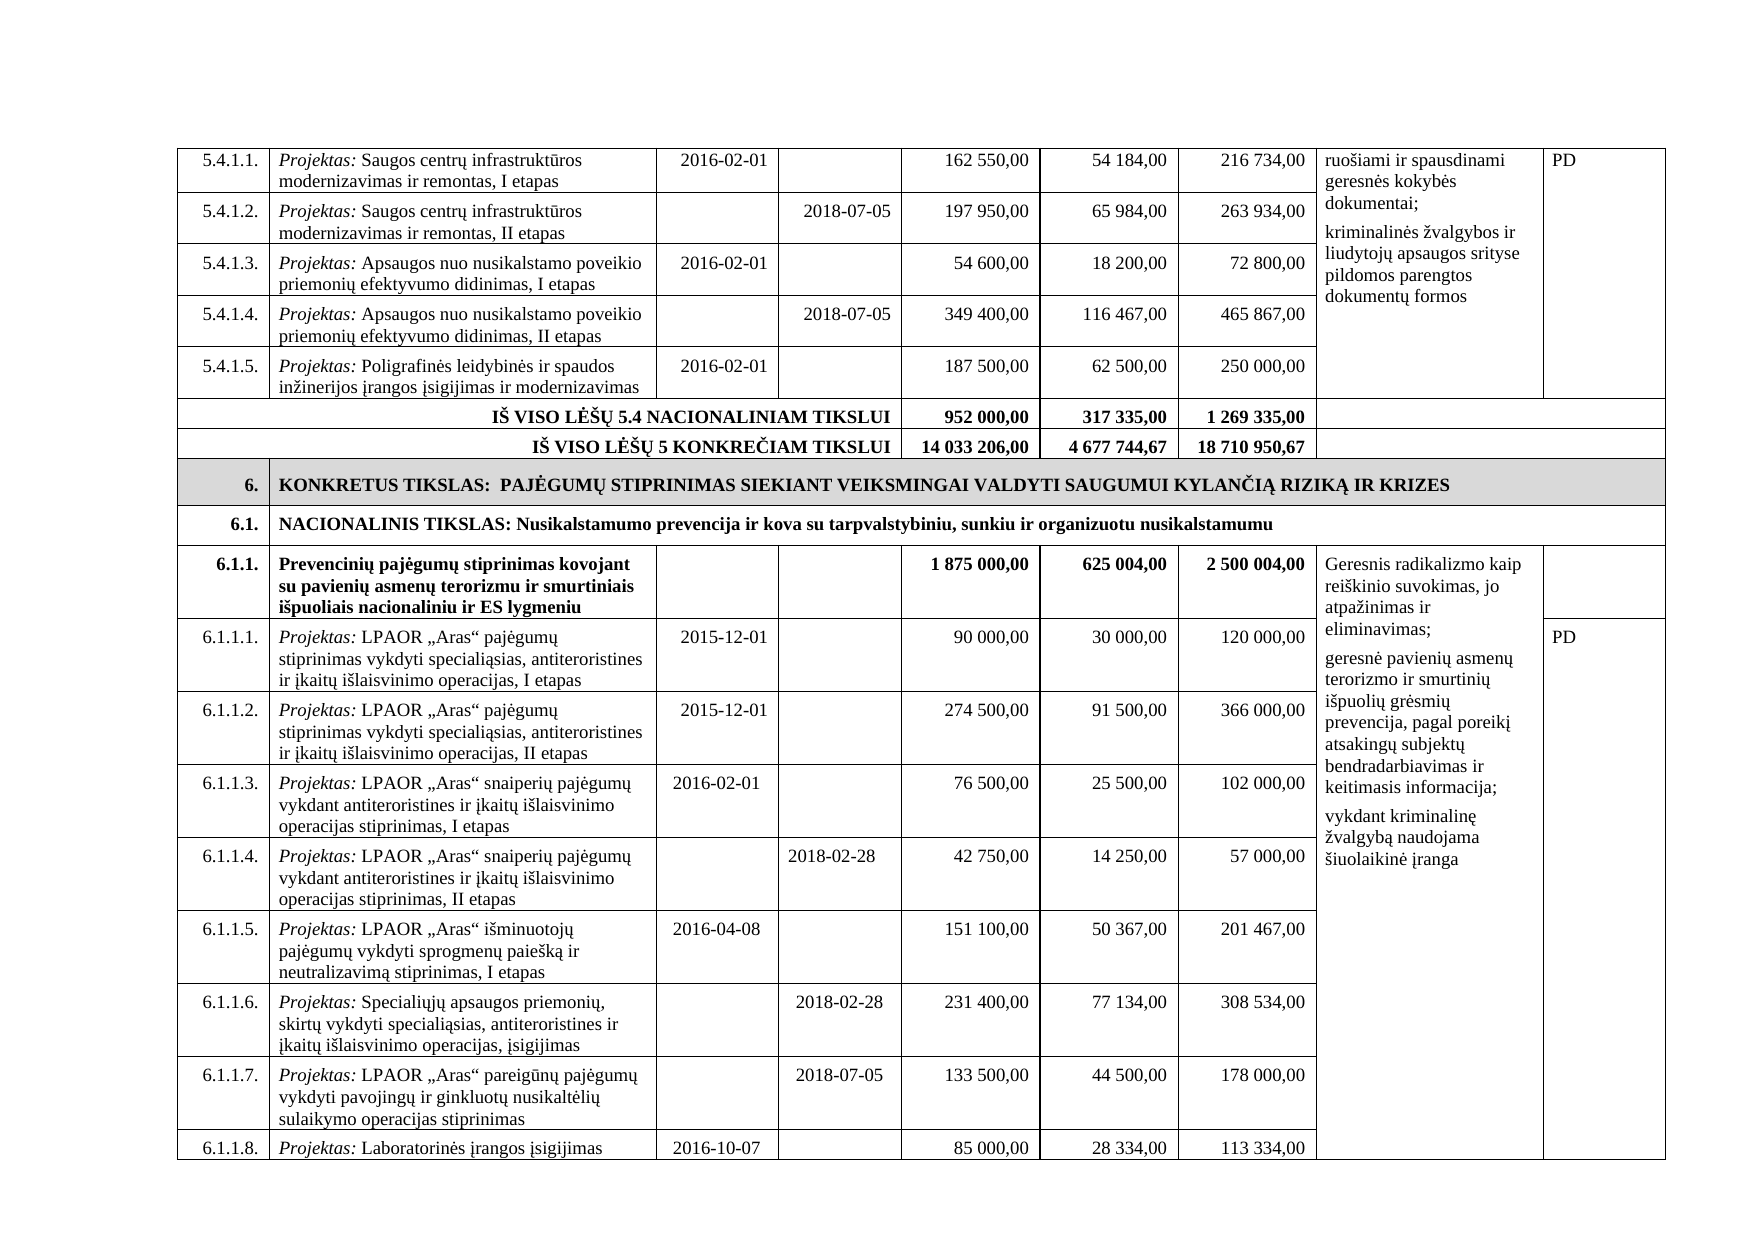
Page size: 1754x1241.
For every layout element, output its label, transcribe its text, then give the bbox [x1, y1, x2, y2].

table_cell IŠ VISO LĖŠŲ 5 KONKREČIAM TIKSLUI [178, 429, 901, 457]
table_cell 6.1.1.8. [178, 1130, 269, 1159]
table_cell 250 000,00 [1179, 347, 1316, 398]
table_cell [1317, 399, 1665, 427]
table_cell Projektas: Saugos centrų infrastruktūros modernizavimas ir remontas, I etapas [270, 149, 656, 192]
table_cell 44 500,00 [1041, 1057, 1178, 1129]
table_cell [657, 1057, 778, 1129]
table_cell 2016-02-01 [657, 149, 778, 192]
table_cell 120 000,00 [1179, 619, 1316, 691]
table_cell 151 100,00 [902, 911, 1039, 983]
table_cell 625 004,00 [1041, 546, 1178, 618]
table_cell 178 000,00 [1179, 1057, 1316, 1129]
table_cell 54 600,00 [902, 244, 1039, 295]
table_cell 197 950,00 [902, 193, 1039, 243]
table_cell 2016-02-01 [657, 765, 778, 837]
table_cell [1317, 429, 1665, 457]
table_cell 2016-04-08 [657, 911, 778, 983]
table_cell [779, 619, 901, 691]
table_cell 2015-12-01 [657, 619, 778, 691]
table_cell 2018-07-05 [779, 1057, 901, 1129]
table_cell Projektas: LPAOR „Aras“ snaiperių pajėgumų vykdant antiteroristines ir įkaitų išlaisvinimo operacijas stiprinimas, II etapas [270, 838, 656, 910]
table_cell 113 334,00 [1179, 1130, 1316, 1159]
table_cell 57 000,00 [1179, 838, 1316, 910]
table_cell 6.1.1. [178, 546, 269, 618]
table_cell 2015-12-01 [657, 692, 778, 764]
table_cell [657, 193, 778, 243]
table_cell 72 800,00 [1179, 244, 1316, 295]
table_cell Projektas: LPAOR „Aras“ snaiperių pajėgumų vykdant antiteroristines ir įkaitų išlaisvinimo operacijas stiprinimas, I etapas [270, 765, 656, 837]
table_cell Projektas: LPAOR „Aras“ pareigūnų pajėgumų vykdyti pavojingų ir ginkluotų nusikaltėlių sulaikymo operacijas stiprinimas [270, 1057, 656, 1129]
table_cell [657, 984, 778, 1056]
table_cell 25 500,00 [1041, 765, 1178, 837]
table_cell Projektas: LPAOR „Aras“ pajėgumų stiprinimas vykdyti specialiąsias, antiteroristines ir įkaitų išlaisvinimo operacijas, I etapas [270, 619, 656, 691]
table_cell 91 500,00 [1041, 692, 1178, 764]
table_cell 162 550,00 [902, 149, 1039, 192]
table_cell Projektas: LPAOR „Aras“ išminuotojų pajėgumų vykdyti sprogmenų paiešką ir neutralizavimą stiprinimas, I etapas [270, 911, 656, 983]
table_cell 6.1.1.1. [178, 619, 269, 691]
table_cell 6.1. [178, 506, 269, 545]
table_cell [779, 149, 901, 192]
table_cell [657, 546, 778, 618]
table_cell 5.4.1.4. [178, 296, 269, 346]
table_cell 5.4.1.2. [178, 193, 269, 243]
table_cell Projektas: LPAOR „Aras“ pajėgumų stiprinimas vykdyti specialiąsias, antiteroristines ir įkaitų išlaisvinimo operacijas, II etapas [270, 692, 656, 764]
table_cell 5.4.1.1. [178, 149, 269, 192]
table_cell [779, 911, 901, 983]
table_cell 28 334,00 [1041, 1130, 1178, 1159]
table_cell Projektas: Specialiųjų apsaugos priemonių, skirtų vykdyti specialiąsias, antiteroristines ir įkaitų išlaisvinimo operacijas, įsigijimas [270, 984, 656, 1056]
table_cell 2018-02-28 [779, 984, 901, 1056]
table_cell ruošiami ir spausdinami geresnės kokybės dokumentai; kriminalinės žvalgybos ir liudytojų apsaugos srityse pildomos parengtos dokumentų formos [1317, 149, 1543, 398]
table_cell Projektas: Apsaugos nuo nusikalstamo poveikio priemonių efektyvumo didinimas, I etapas [270, 244, 656, 295]
table_cell 2016-10-07 [657, 1130, 778, 1159]
table_cell 187 500,00 [902, 347, 1039, 398]
table_cell 62 500,00 [1041, 347, 1178, 398]
table_cell 42 750,00 [902, 838, 1039, 910]
table_cell 2018-07-05 [779, 296, 901, 346]
table_cell 2016-02-01 [657, 244, 778, 295]
table_cell 50 367,00 [1041, 911, 1178, 983]
table_cell Projektas: Apsaugos nuo nusikalstamo poveikio priemonių efektyvumo didinimas, II etapas [270, 296, 656, 346]
table_cell 6.1.1.2. [178, 692, 269, 764]
table_cell 308 534,00 [1179, 984, 1316, 1056]
table_cell 2 500 004,00 [1179, 546, 1316, 618]
table_cell 5.4.1.5. [178, 347, 269, 398]
table_cell [779, 1130, 901, 1159]
table_cell 1 269 335,00 [1179, 399, 1316, 427]
table_cell 6.1.1.5. [178, 911, 269, 983]
table_cell KONKRETUS TIKSLAS: PAJĖGUMŲ STIPRINIMAS SIEKIANT VEIKSMINGAI VALDYTI SAUGUMUI KYLANČIĄ RIZIKĄ IR KRIZES [270, 459, 1665, 505]
table_cell Projektas: Poligrafinės leidybinės ir spaudos inžinerijos įrangos įsigijimas ir modernizavimas [270, 347, 656, 398]
table_cell 85 000,00 [902, 1130, 1039, 1159]
table_cell 263 934,00 [1179, 193, 1316, 243]
table_cell 2016-02-01 [657, 347, 778, 398]
table_cell 76 500,00 [902, 765, 1039, 837]
table_cell [779, 692, 901, 764]
table_cell [657, 838, 778, 910]
table_cell 6.1.1.7. [178, 1057, 269, 1129]
table_cell 6. [178, 459, 269, 505]
table_cell NACIONALINIS TIKSLAS: Nusikalstamumo prevencija ir kova su tarpvalstybiniu, sunkiu ir organizuotu nusikalstamumu [270, 506, 1665, 545]
table_cell 317 335,00 [1041, 399, 1178, 427]
table_cell [657, 296, 778, 346]
table_cell 6.1.1.6. [178, 984, 269, 1056]
table_cell 102 000,00 [1179, 765, 1316, 837]
table_cell 65 984,00 [1041, 193, 1178, 243]
table_cell IŠ VISO LĖŠŲ 5.4 NACIONALINIAM TIKSLUI [178, 399, 901, 427]
table_cell 18 200,00 [1041, 244, 1178, 295]
table_cell 6.1.1.4. [178, 838, 269, 910]
table_cell 952 000,00 [902, 399, 1039, 427]
table_cell [779, 546, 901, 618]
table_cell 2018-07-05 [779, 193, 901, 243]
table_cell [779, 765, 901, 837]
table_cell 30 000,00 [1041, 619, 1178, 691]
table_cell 18 710 950,67 [1179, 429, 1316, 457]
table_cell [779, 244, 901, 295]
table_cell Projektas: Laboratorinės įrangos įsigijimas [270, 1130, 656, 1159]
table_cell Prevencinių pajėgumų stiprinimas kovojant su pavienių asmenų terorizmu ir smurtiniais išpuoliais nacionaliniu ir ES lygmeniu [270, 546, 656, 618]
table_cell PD [1544, 149, 1665, 398]
table_cell 274 500,00 [902, 692, 1039, 764]
table_cell 4 677 744,67 [1041, 429, 1178, 457]
table_cell Projektas: Saugos centrų infrastruktūros modernizavimas ir remontas, II etapas [270, 193, 656, 243]
table_cell Geresnis radikalizmo kaip reiškinio suvokimas, jo atpažinimas ir eliminavimas; geresnė pavienių asmenų terorizmo ir smurtinių išpuolių grėsmių prevencija, pagal poreikį atsakingų subjektų bendradarbiavimas ir keitimasis informacija; vykdant kriminalinę žvalgybą naudojama šiuolaikinė įranga [1317, 546, 1543, 1159]
table_cell [779, 347, 901, 398]
table_cell 14 250,00 [1041, 838, 1178, 910]
table_cell 54 184,00 [1041, 149, 1178, 192]
table_cell 231 400,00 [902, 984, 1039, 1056]
table_cell PD [1544, 619, 1665, 1159]
table_cell 349 400,00 [902, 296, 1039, 346]
table_cell 14 033 206,00 [902, 429, 1039, 457]
table_cell 366 000,00 [1179, 692, 1316, 764]
table_cell 201 467,00 [1179, 911, 1316, 983]
table_cell 216 734,00 [1179, 149, 1316, 192]
table_cell 1 875 000,00 [902, 546, 1039, 618]
table_cell 5.4.1.3. [178, 244, 269, 295]
table_cell 465 867,00 [1179, 296, 1316, 346]
table_cell 77 134,00 [1041, 984, 1178, 1056]
table_cell 133 500,00 [902, 1057, 1039, 1129]
table_cell 116 467,00 [1041, 296, 1178, 346]
table_cell 2018-02-28 [779, 838, 901, 910]
table_cell [1544, 546, 1665, 618]
table_cell 90 000,00 [902, 619, 1039, 691]
table_cell 6.1.1.3. [178, 765, 269, 837]
